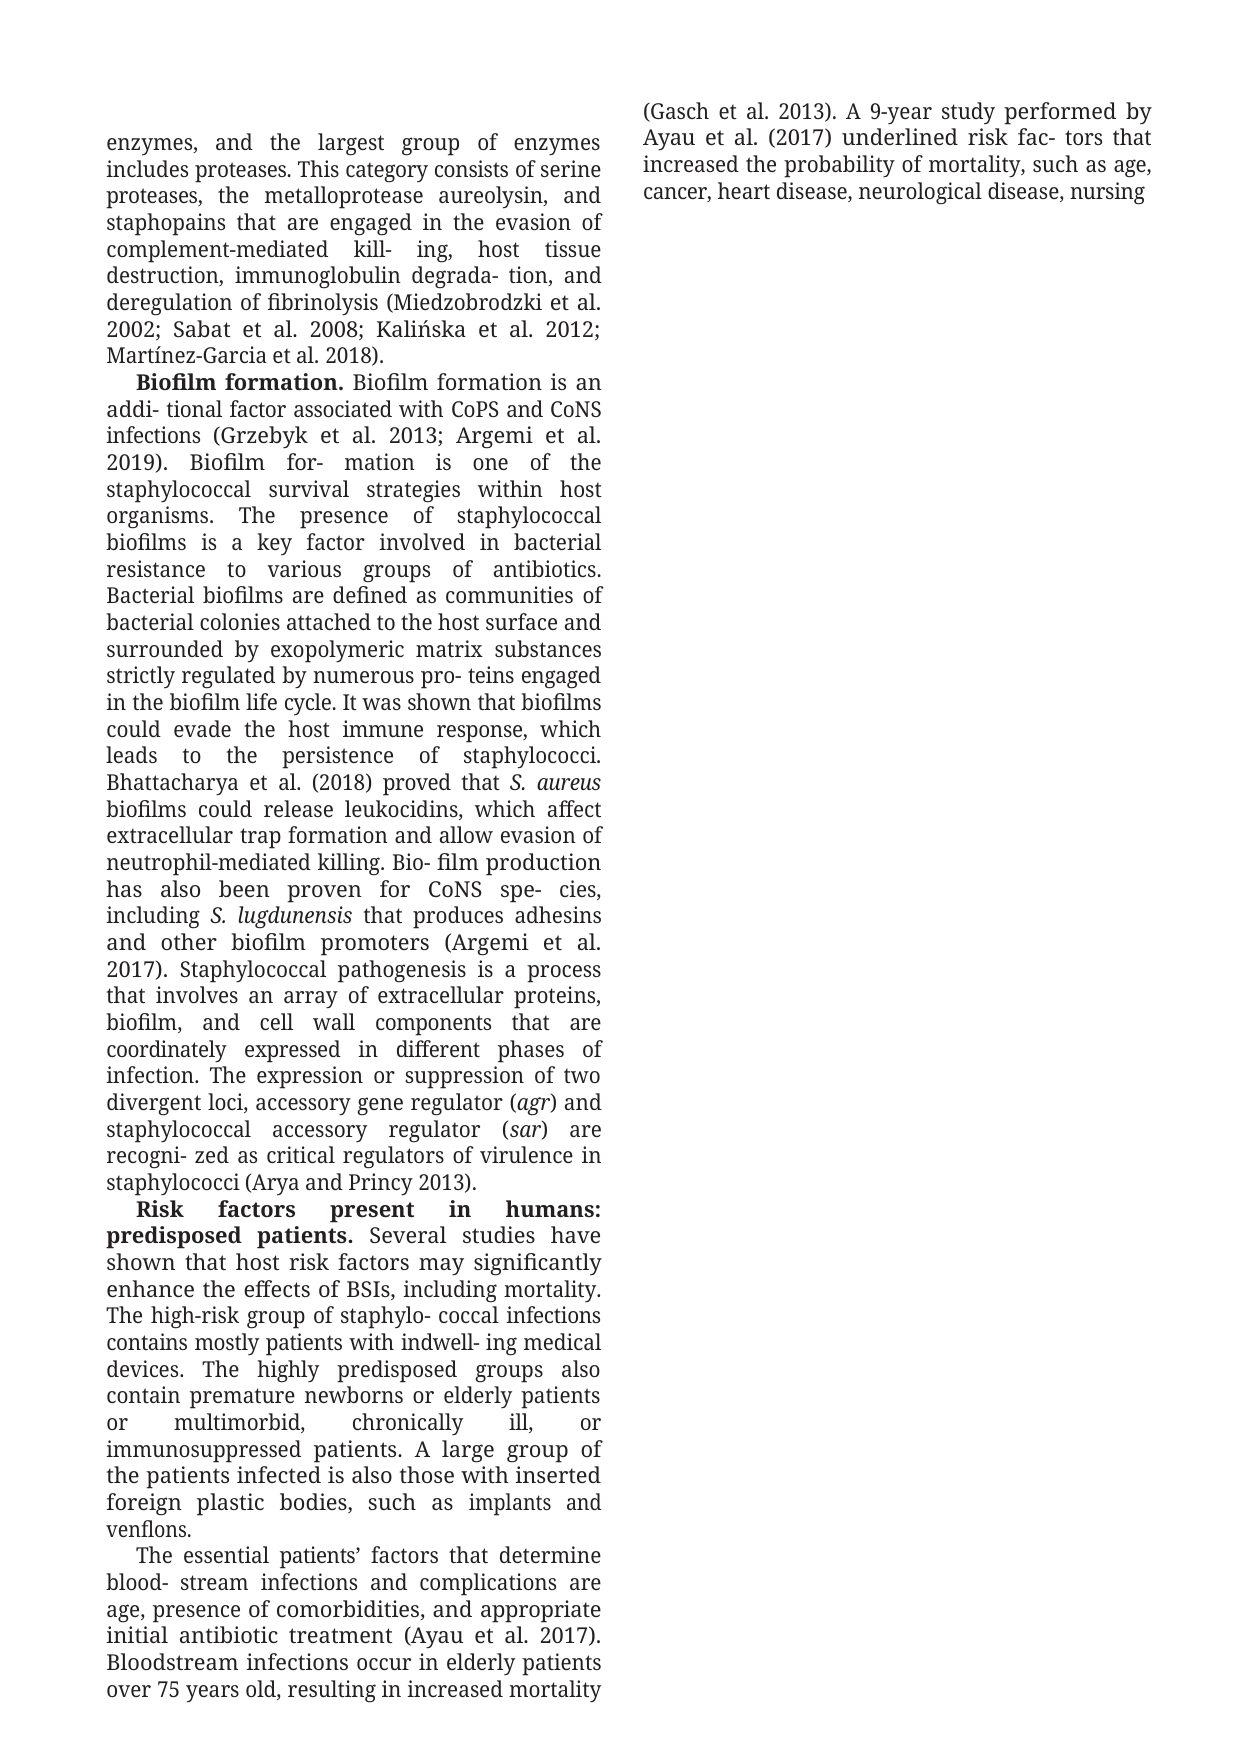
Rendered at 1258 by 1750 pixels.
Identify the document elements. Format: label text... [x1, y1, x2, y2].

text Biofilm formation. Biofilm formation is an addi- tional factor associated with CoPS and CoNS infections (Grzebyk et al. 2013; Argemi et al. 2019). Biofilm for- mation is one of the staphylococcal survival strategies within host organisms. The presence of staphylococcal biofilms is a key factor involved in bacterial resistance to various groups of antibiotics. Bacterial biofilms are defined as communities of bacterial colonies attached to the host surface and surrounded by exopolymeric matrix substances strictly regulated by numerous pro- teins engaged in the biofilm life cycle. It was shown that biofilms could evade the host immune response, which leads to the persistence of staphylococci. Bhattacharya et al. (2018) proved that S. aureus biofilms could release leukocidins, which affect extracellular trap formation and allow evasion of neutrophil-mediated killing. Bio- film production has also been proven for CoNS spe- cies, including S. lugdunensis that produces adhesins and other biofilm promoters (Argemi et al. 2017). Staphylococcal pathogenesis is a process that involves an array of extracellular proteins, biofilm, and cell wall components that are coordinately expressed in different phases of infection. The expression or suppression of two divergent loci, accessory gene regulator (agr) and staphylococcal accessory regulator (sar) are recogni- zed as critical regulators of virulence in staphylococci (Arya and Princy 2013). [106, 369, 602, 1196]
text (Gasch et al. 2013). A 9-year study performed by Ayau et al. (2017) underlined risk fac- tors that increased the probability of mortality, such as age, cancer, heart disease, neurological disease, nursing [643, 98, 1152, 204]
text enzymes, and the largest group of enzymes includes proteases. This category consists of serine proteases, the metalloprotease aureolysin, and staphopains that are engaged in the evasion of complement-mediated kill- ing, host tissue destruction, immunoglobulin degrada- tion, and deregulation of fibrinolysis (Miedzobrodzki et al. 2002; Sabat et al. 2008; Kalińska et al. 2012; Martínez-Garcia et al. 2018). [106, 129, 601, 369]
text Risk factors present in humans: predisposed patients. Several studies have shown that host risk factors may significantly enhance the effects of BSIs, including mortality. The high-risk group of staphylo- coccal infections contains mostly patients with indwell- ing medical devices. The highly predisposed groups also contain premature newborns or elderly patients or multimorbid, chronically ill, or immunosuppressed patients. A large group of the patients infected is also those with inserted foreign plastic bodies, such as implants and venflons. [106, 1196, 601, 1542]
text The essential patients’ factors that determine blood- stream infections and complications are age, presence of comorbidities, and appropriate initial antibiotic treatment (Ayau et al. 2017). Bloodstream infections occur in elderly patients over 75 years old, resulting in increased mortality [106, 1542, 601, 1702]
